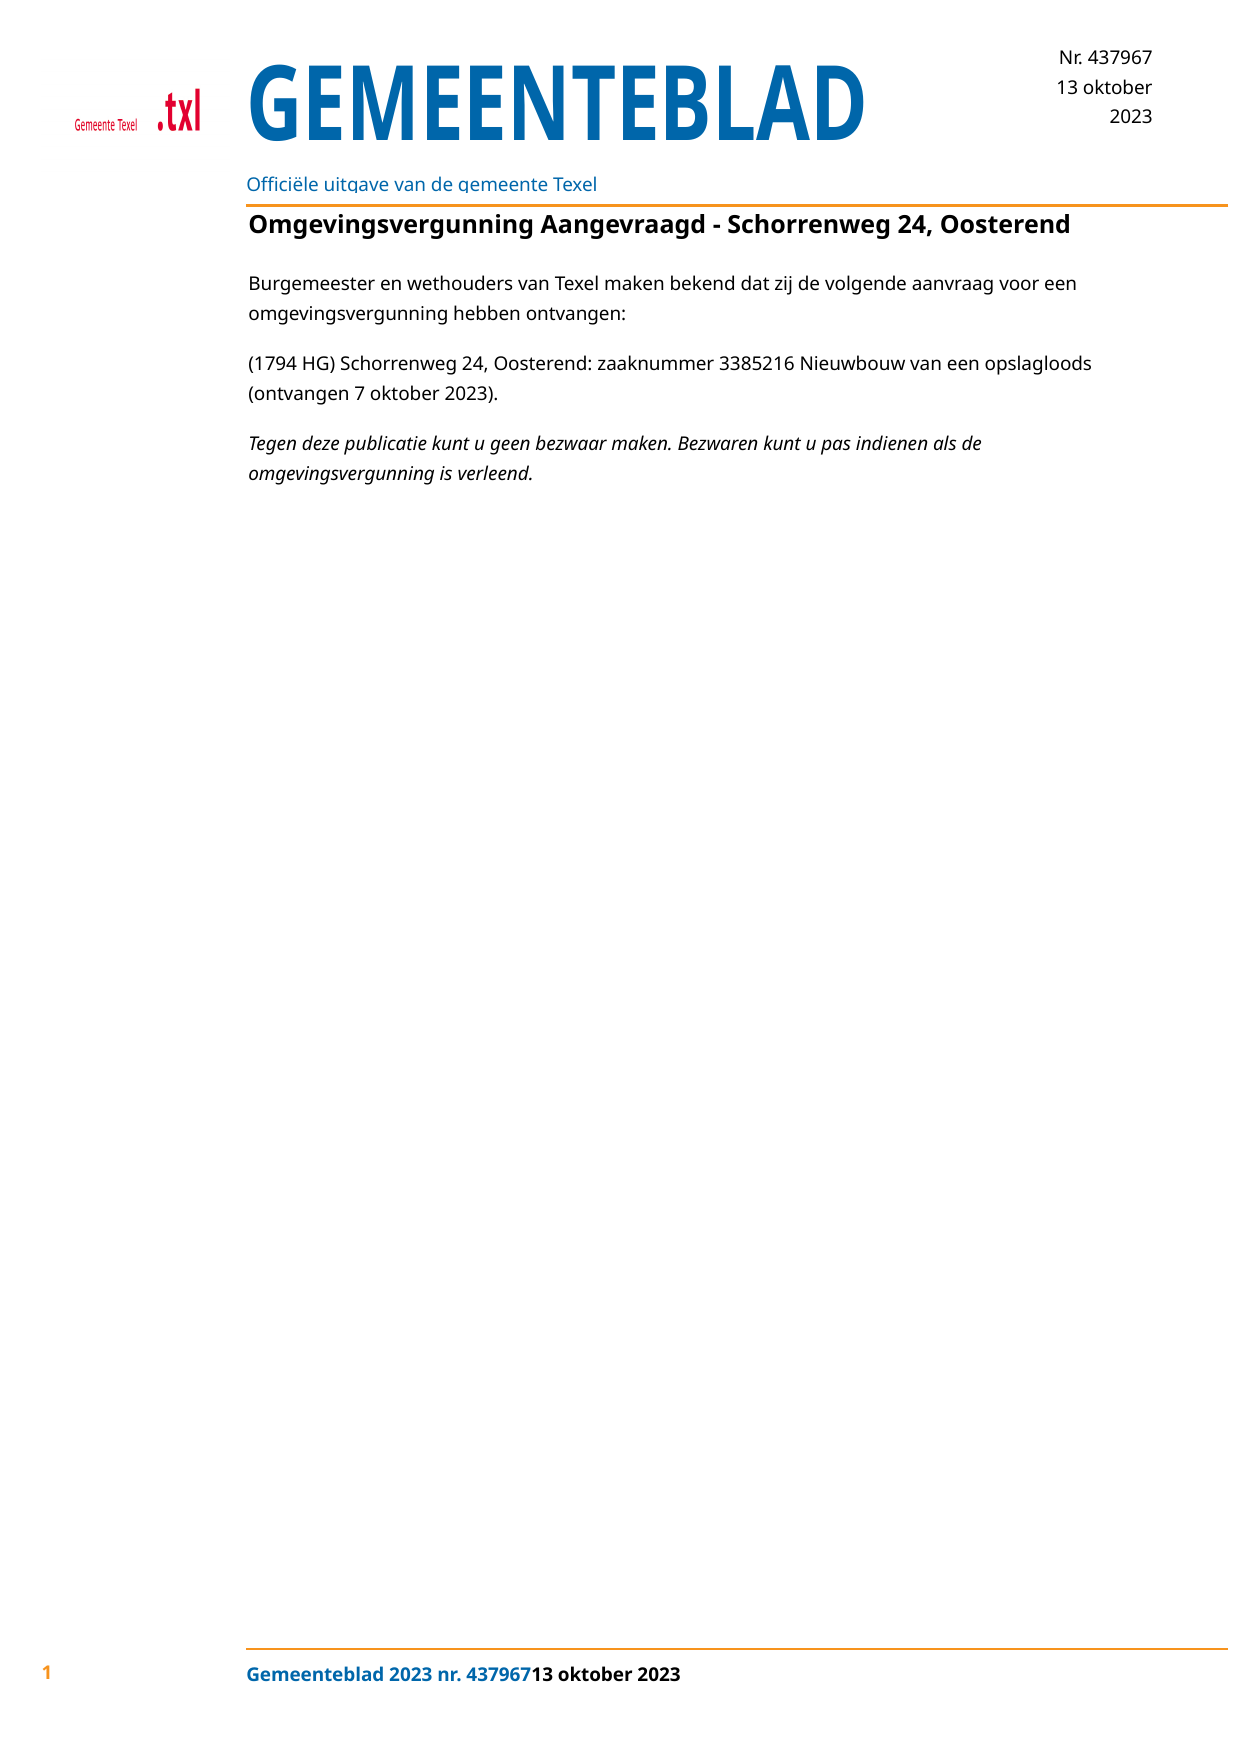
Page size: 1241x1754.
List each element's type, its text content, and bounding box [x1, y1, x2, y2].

text Burgemeester en wethouders van Texel maken bekend dat zij de volgende aanvraag voor een omgevingsvergunning hebben ontvangen: [248, 270, 1152, 326]
picture [41, 47, 231, 172]
text Omgevingsvergunning Aangevraagd - Schorrenweg 24, Oosterend [248, 207, 1152, 241]
text Tegen deze publicatie kunt u geen bezwaar maken. Bezwaren kunt u pas indienen als de omgevingsvergunning is verleend. [248, 430, 1152, 486]
text (1794 HG) Schorrenweg 24, Oosterend: zaaknummer 3385216 Nieuwbouw van een opslagloods (ontvangen 7 oktober 2023). [248, 350, 1152, 406]
